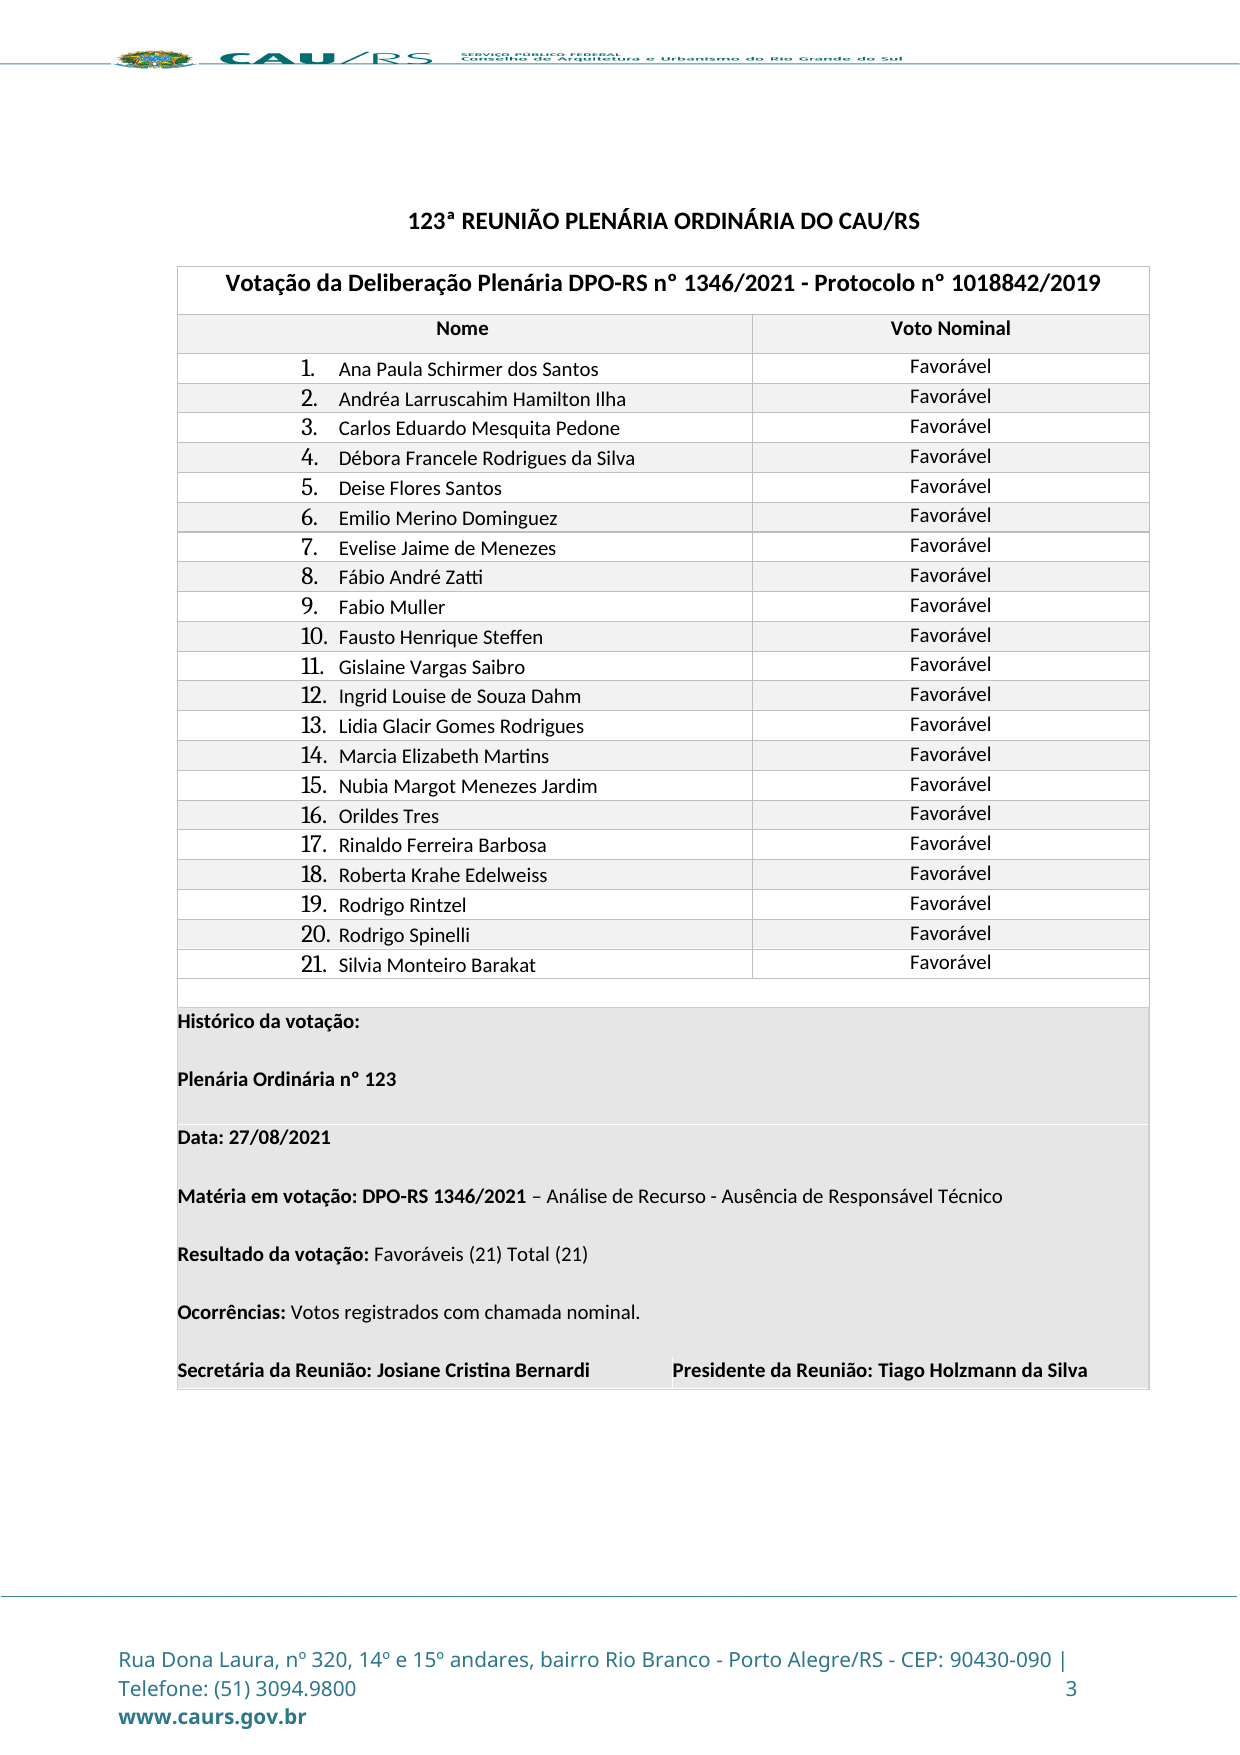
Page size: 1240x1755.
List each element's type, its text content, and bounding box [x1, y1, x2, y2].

table_cell Voto Nominal [753, 315, 1149, 353]
table_cell Favorável [753, 801, 1149, 829]
table_cell Carlos Eduardo Mesquita Pedone [178, 413, 752, 442]
table_header Histórico da votação: [178, 1008, 1148, 1066]
table_cell Débora Francele Rodrigues da Silva [178, 443, 752, 472]
table_cell Favorável [753, 473, 1149, 502]
table_cell Favorável [753, 860, 1149, 889]
table_cell Nome [178, 315, 752, 353]
table_cell Favorável [753, 681, 1149, 710]
table_cell Rinaldo Ferreira Barbosa [178, 830, 752, 859]
table_cell Favorável [753, 920, 1149, 948]
table_cell Favorável [753, 533, 1149, 561]
table_cell Evelise Jaime de Menezes [178, 533, 752, 561]
table_cell Favorável [753, 503, 1149, 531]
table_cell Favorável [753, 413, 1149, 442]
table_cell Secretária da Reunião: Josiane Cristina Bernardi [178, 1357, 672, 1388]
table_cell Gislaine Vargas Saibro [178, 652, 752, 680]
text 123ª REUNIÃO PLENÁRIA ORDINÁRIA DO CAU/RS [177, 205, 1151, 236]
table_cell Resultado da votação: Favoráveis (21) Total (21) [178, 1241, 1148, 1299]
table_header Votação da Deliberação Plenária DPO-RS nº 1346/2021 - Protocolo nº 1018842/2019 [178, 267, 1149, 314]
table_cell Plenária Ordinária nº 123 [178, 1066, 1148, 1124]
table_cell Favorável [753, 950, 1149, 978]
table_cell Favorável [753, 652, 1149, 680]
table_cell Favorável [753, 711, 1149, 740]
table_cell Favorável [753, 354, 1149, 382]
table_cell Roberta Krahe Edelweiss [178, 860, 752, 889]
table_cell Fabio Muller [178, 592, 752, 621]
table_cell Ingrid Louise de Souza Dahm [178, 681, 752, 710]
table_cell Favorável [753, 830, 1149, 859]
table_cell Favorável [753, 741, 1149, 770]
table_cell Rodrigo Rintzel [178, 890, 752, 919]
table_cell Data: 27/08/2021 Matéria em votação: DPO-RS 1346/2021 – Análise de Recurso - Ausência de Responsável Técnico [178, 1125, 1148, 1241]
table_cell Favorável [753, 592, 1149, 621]
table_cell Deise Flores Santos [178, 473, 752, 502]
table_cell Favorável [753, 384, 1149, 412]
table_cell Orildes Tres [178, 801, 752, 829]
table_cell Favorável [753, 890, 1149, 919]
table_cell Andréa Larruscahim Hamilton Ilha [178, 384, 752, 412]
table_cell Rodrigo Spinelli [178, 920, 752, 948]
table_cell Lidia Glacir Gomes Rodrigues [178, 711, 752, 740]
table_cell Favorável [753, 443, 1149, 472]
table_cell Favorável [753, 562, 1149, 591]
table_cell Marcia Elizabeth Martins [178, 741, 752, 770]
table_cell Nubia Margot Menezes Jardim [178, 771, 752, 799]
table_cell Emilio Merino Dominguez [178, 503, 752, 531]
table_cell [178, 979, 1149, 1007]
table_cell Fausto Henrique Steffen [178, 622, 752, 651]
table_cell Favorável [753, 771, 1149, 799]
table_cell Ana Paula Schirmer dos Santos [178, 354, 752, 382]
table_cell Ocorrências: Votos registrados com chamada nominal. [178, 1299, 1148, 1357]
table_cell Silvia Monteiro Barakat [178, 950, 752, 978]
table_cell Favorável [753, 622, 1149, 651]
table_cell Presidente da Reunião: Tiago Holzmann da Silva [673, 1357, 1148, 1388]
table_cell Fábio André Zatti [178, 562, 752, 591]
